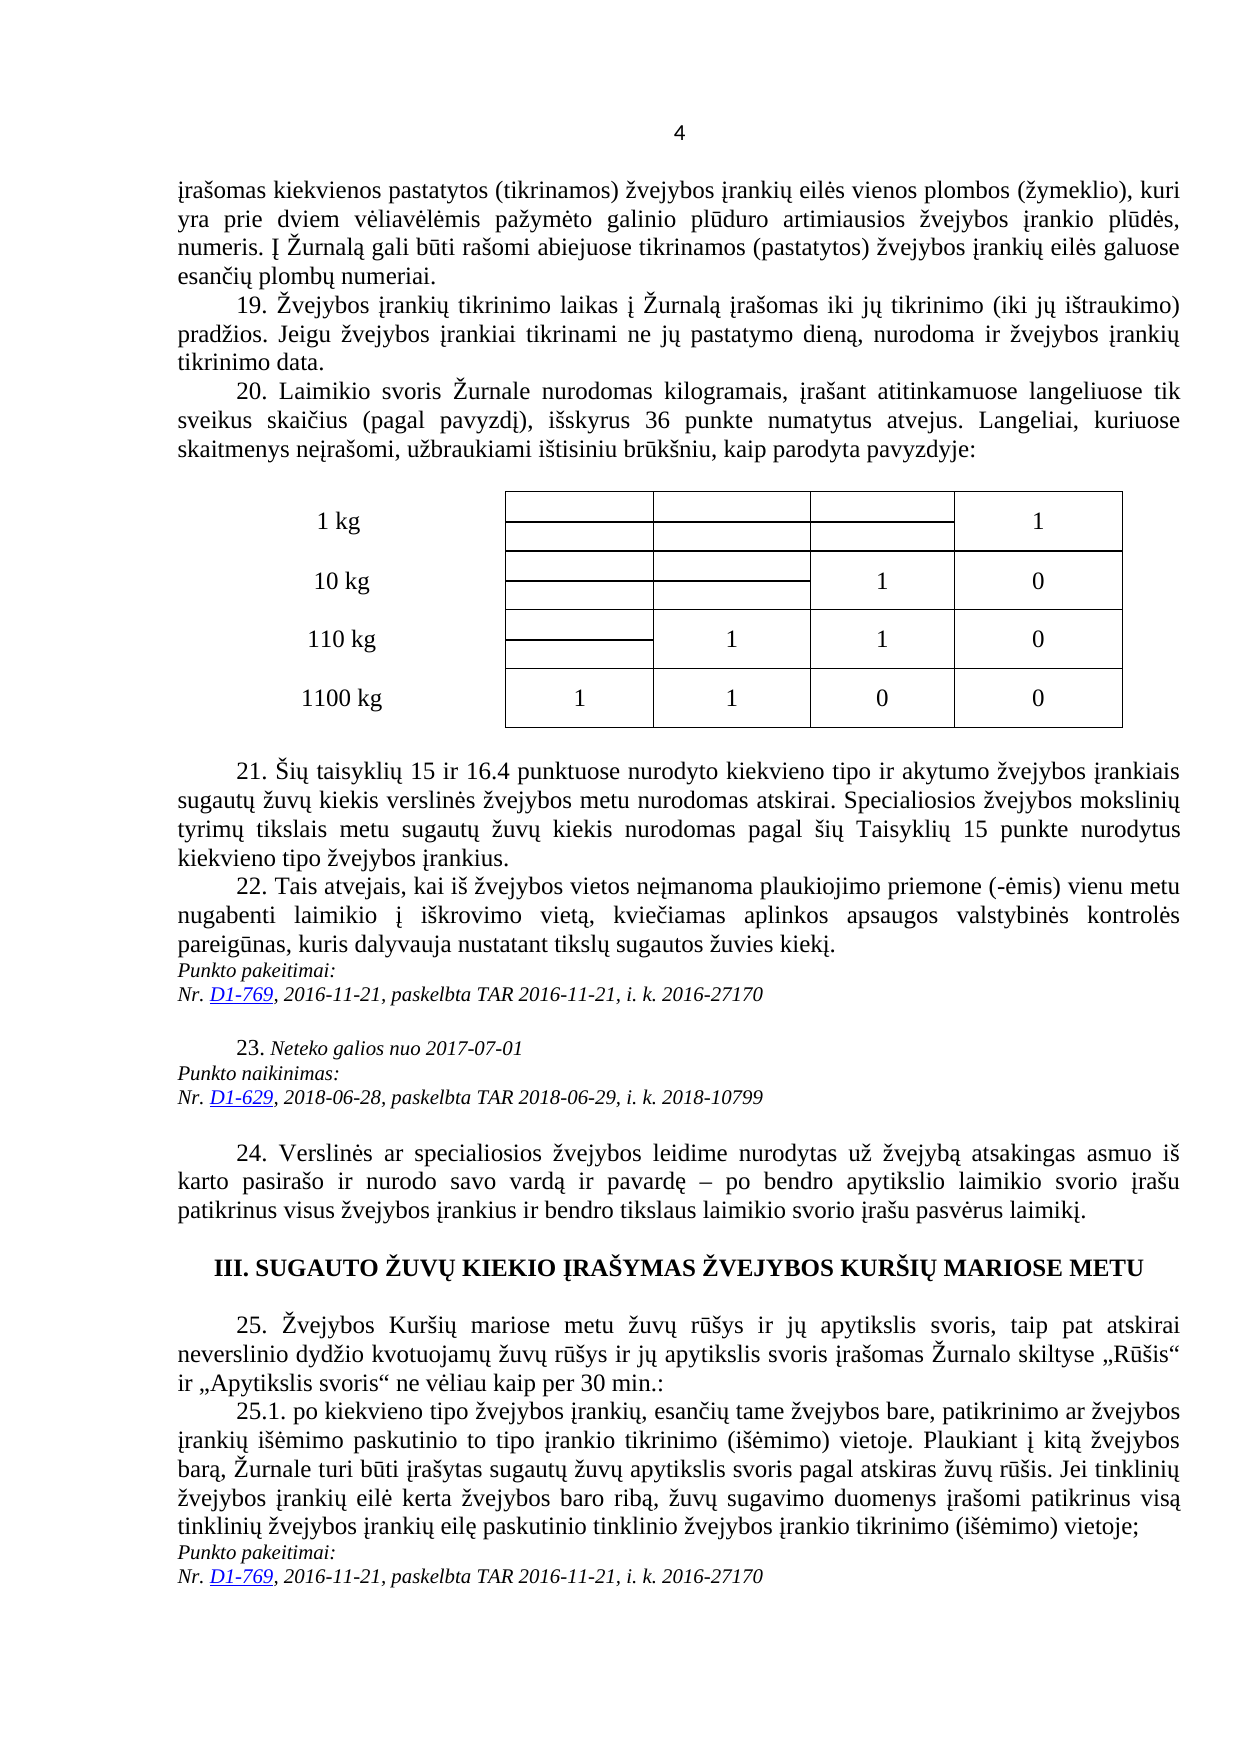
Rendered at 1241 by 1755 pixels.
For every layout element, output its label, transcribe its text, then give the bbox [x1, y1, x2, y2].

text 22. Tais atvejais, kai iš žvejybos vietos neįmanoma plaukiojimo priemone (-ėmis) vienu metu nugabenti laimikio į iškrovimo vietą, kviečiamas aplinkos apsaugos valstybinės kontrolės pareigūnas, kuris dalyvauja nustatant tikslų sugautos žuvies kiekį. [177, 871, 1181, 958]
text Punkto naikinimas: [177, 1061, 1181, 1085]
table_cell [506, 523, 653, 550]
table_cell [654, 552, 810, 579]
text Nr. D1-769, 2016-11-21, paskelbta TAR 2016-11-21, i. k. 2016-27170 [177, 1564, 1181, 1588]
table_cell 10 kg [177, 550, 505, 609]
table_cell 0 [955, 552, 1122, 609]
table_cell 1 [654, 610, 810, 668]
table_cell 110 kg [177, 609, 505, 668]
table_header [506, 492, 653, 521]
text 21. Šių taisyklių 15 ir 16.4 punktuose nurodyto kiekvieno tipo ir akytumo žvejybos įrankiais sugautų žuvų kiekis verslinės žvejybos metu nurodomas atskirai. Specialiosios žvejybos mokslinių tyrimų tikslais metu sugautų žuvų kiekis nurodomas pagal šių Taisyklių 15 punkte nurodytus kiekvieno tipo žvejybos įrankius. [177, 756, 1181, 871]
text Nr. D1-769, 2016-11-21, paskelbta TAR 2016-11-21, i. k. 2016-27170 [177, 982, 1181, 1006]
table_header 1 [955, 492, 1122, 550]
table_cell 0 [955, 669, 1122, 727]
table_cell [654, 582, 810, 609]
text 25.1. po kiekvieno tipo žvejybos įrankių, esančių tame žvejybos bare, patikrinimo ar žvejybos įrankių išėmimo paskutinio to tipo įrankio tikrinimo (išėmimo) vietoje. Plaukiant į kitą žvejybos barą, Žurnale turi būti įrašytas sugautų žuvų apytikslis svoris pagal atskiras žuvų rūšis. Jei tinklinių žvejybos įrankių eilė kerta žvejybos baro ribą, žuvų sugavimo duomenys įrašomi patikrinus visą tinklinių žvejybos įrankių eilę paskutinio tinklinio žvejybos įrankio tikrinimo (išėmimo) vietoje; [177, 1396, 1181, 1540]
text 24. Verslinės ar specialiosios žvejybos leidime nurodytas už žvejybą atsakingas asmuo iš karto pasirašo ir nurodo savo vardą ir pavardę – po bendro apytikslio laimikio svorio įrašu patikrinus visus žvejybos įrankius ir bendro tikslaus laimikio svorio įrašu pasvėrus laimikį. [177, 1138, 1181, 1224]
table_cell [811, 523, 954, 550]
table_cell 0 [811, 669, 954, 727]
table_cell [654, 523, 810, 550]
table_header [654, 492, 810, 521]
table_cell 1100 kg [177, 668, 505, 727]
text 20. Laimikio svoris Žurnale nurodomas kilogramais, įrašant atitinkamuose langeliuose tik sveikus skaičius (pagal pavyzdį), išskyrus 36 punkte numatytus atvejus. Langeliai, kuriuose skaitmenys neįrašomi, užbraukiami ištisiniu brūkšniu, kaip parodyta pavyzdyje: [177, 376, 1181, 462]
table_header 1 kg [177, 491, 505, 550]
table_cell 1 [506, 669, 653, 727]
text 25. Žvejybos Kuršių mariose metu žuvų rūšys ir jų apytikslis svoris, taip pat atskirai neverslinio dydžio kvotuojamų žuvų rūšys ir jų apytikslis svoris įrašomas Žurnalo skiltyse „Rūšis“ ir „Apytikslis svoris“ ne vėliau kaip per 30 min.: [177, 1310, 1181, 1396]
table_cell [506, 610, 653, 638]
text Punkto pakeitimai: [177, 1540, 1181, 1564]
table_cell 0 [955, 610, 1122, 668]
text 23. Neteko galios nuo 2017-07-01 [177, 1034, 1181, 1061]
text Punkto pakeitimai: [177, 958, 1181, 982]
text Nr. D1-629, 2018-06-28, paskelbta TAR 2018-06-29, i. k. 2018-10799 [177, 1085, 1181, 1109]
text III. SUGAUTO ŽUVŲ KIEKIO ĮRAŠYMAS ŽVEJYBOS KURŠIŲ MARIOSE METU [177, 1253, 1181, 1281]
table_cell 1 [811, 610, 954, 668]
table_cell 1 [654, 669, 810, 727]
table_cell [506, 641, 653, 668]
table_cell 1 [811, 552, 954, 609]
table_cell [506, 552, 653, 579]
table_cell [506, 582, 653, 609]
text 19. Žvejybos įrankių tikrinimo laikas į Žurnalą įrašomas iki jų tikrinimo (iki jų ištraukimo) pradžios. Jeigu žvejybos įrankiai tikrinami ne jų pastatymo dieną, nurodoma ir žvejybos įrankių tikrinimo data. [177, 290, 1181, 376]
table_header [811, 492, 954, 521]
text įrašomas kiekvienos pastatytos (tikrinamos) žvejybos įrankių eilės vienos plombos (žymeklio), kuri yra prie dviem vėliavėlėmis pažymėto galinio plūduro artimiausios žvejybos įrankio plūdės, numeris. Į Žurnalą gali būti rašomi abiejuose tikrinamos (pastatytos) žvejybos įrankių eilės galuose esančių plombų numeriai. [177, 175, 1181, 290]
